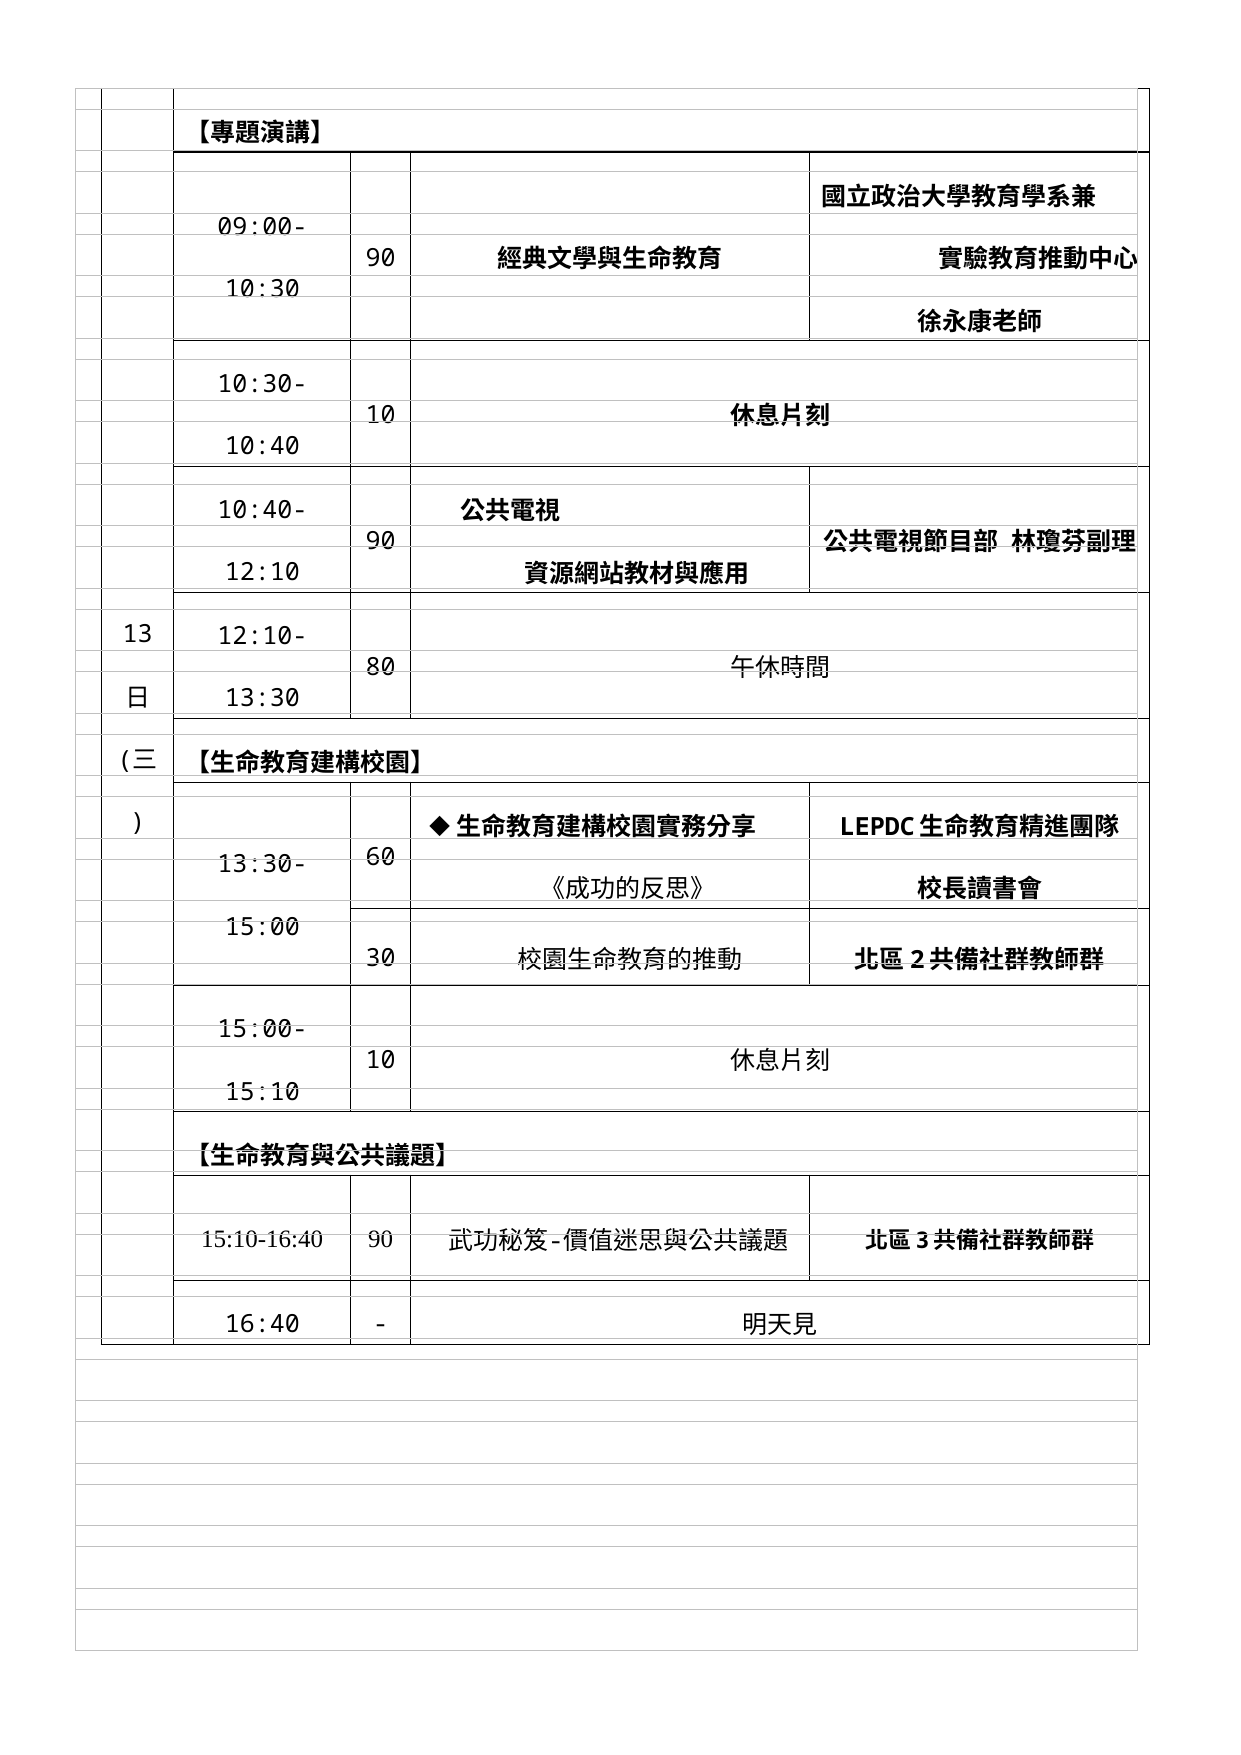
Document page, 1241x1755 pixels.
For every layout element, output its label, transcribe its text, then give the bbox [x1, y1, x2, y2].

table_cell [174, 467, 350, 484]
table_cell 111年 07 月 13 日(三) [102, 797, 173, 838]
table_cell 111年 07 月 13 日(三) [102, 1026, 173, 1046]
table_cell [174, 401, 350, 421]
table_cell 《成功的反思》 [411, 860, 809, 900]
table_cell 90 [351, 1276, 410, 1280]
table_cell [411, 1026, 1137, 1046]
table_cell [411, 986, 1137, 1025]
table_cell 111年 07 月 13 日(三) [102, 297, 173, 338]
table_cell 15:10-16:40 [174, 1235, 350, 1275]
table_cell 13:30-15:00 [174, 783, 350, 796]
table_cell 公共電視節目部 林瓊芬副理 [810, 547, 1137, 588]
table_cell [351, 276, 410, 296]
table_cell [810, 901, 1137, 908]
table_cell 111年 07 月 13 日(三) [102, 485, 173, 525]
table_cell 111年 07 月 13 日(三) [102, 151, 173, 171]
table_cell 校園生命教育的推動 [411, 964, 809, 984]
table_cell LEPDC生命教育精進團隊 [810, 797, 1137, 838]
table_cell 【生命教育建構校園】 [174, 735, 1137, 775]
table_cell [411, 901, 809, 908]
table_cell 經典文學與生命教育 [411, 235, 809, 275]
table_cell 90 [351, 467, 410, 484]
table_cell [810, 783, 1137, 796]
table_cell 80 [351, 651, 410, 671]
table_cell 北區3共備社群教師群 [810, 1235, 1137, 1275]
table_cell 16:40 [174, 1297, 350, 1338]
table_cell [411, 839, 809, 859]
table_cell 90 [385, 537, 391, 546]
table_cell [174, 526, 350, 546]
table_cell 10 [351, 422, 410, 463]
table_cell 徐永康老師 [810, 297, 1137, 338]
table_cell [351, 1026, 410, 1046]
table_cell [411, 467, 809, 484]
table_cell 午休時間 [411, 672, 1137, 713]
table_cell [351, 1089, 410, 1109]
table_cell - [351, 1281, 410, 1296]
table_cell 90 [351, 526, 410, 546]
table_cell 09:00-10:30 [174, 172, 350, 213]
table_cell [411, 276, 809, 296]
table_cell 10 [351, 360, 410, 400]
table_cell 休息片刻 [411, 401, 1137, 421]
table_cell 15:10-16:40 [174, 1214, 350, 1234]
table_cell 校園生命教育的推動 [411, 909, 809, 921]
table_cell 公共電視 [411, 485, 809, 525]
table_cell [351, 986, 410, 1025]
table_cell 111年 07 月 13 日(三) [102, 1235, 173, 1275]
table_cell 30 [385, 954, 391, 963]
table_cell 111年 07 月 13 日(三) [102, 985, 173, 1025]
table_cell 30 [351, 909, 410, 921]
table_cell [411, 526, 809, 546]
table_cell 北區2共備社群教師群 [810, 922, 1137, 963]
table_cell 校長讀書會 [810, 860, 1137, 900]
table_cell [351, 214, 410, 234]
table_cell 111年 07 月 13 日(三) [102, 172, 173, 213]
table_cell 80 [351, 714, 410, 718]
table_cell 90 [351, 547, 410, 588]
table_cell 13:30-15:00 [174, 860, 350, 900]
table_cell 15:10-16:40 [174, 1176, 350, 1213]
table_cell 休息片刻 [411, 360, 1137, 400]
table_cell 明天見 [411, 1297, 1137, 1338]
table_cell 午休時間 [411, 593, 1137, 609]
table_cell [174, 593, 350, 609]
table_cell [411, 153, 809, 171]
table_cell 30 [384, 950, 389, 960]
table_cell 90 [384, 533, 389, 543]
table_cell 北區2共備社群教師群 [1138, 909, 1149, 985]
table_cell 60 [351, 860, 410, 900]
table_cell 12:10 [174, 547, 350, 588]
table_cell 武功秘笈-價值迷思與公共議題 [411, 1176, 809, 1213]
table_cell 10 [351, 1047, 410, 1088]
table_cell 午休時間 [411, 714, 1137, 718]
table_cell 60 [351, 839, 410, 859]
table_cell [1138, 89, 1149, 151]
table_cell 90 [369, 533, 376, 541]
table_cell [810, 276, 1137, 296]
table_cell 10:40 [174, 422, 350, 463]
table_cell 13:30-15:00 [174, 797, 350, 838]
table_cell 武功秘笈-價值迷思與公共議題 [411, 1276, 809, 1280]
table_cell 13:30-15:00 [174, 901, 350, 921]
table_cell 15:00-15:10 [174, 1047, 350, 1088]
table_cell 【生命教育與公共議題】 [1138, 1112, 1149, 1174]
table_cell [810, 839, 1137, 859]
table_cell [174, 89, 1137, 109]
table_cell 生命教育建構校園實務分享 [411, 797, 809, 838]
table_cell 111年 07 月 13 日(三) [102, 672, 173, 713]
table_cell 09:00-10:30 [174, 276, 350, 296]
table_cell 111年 07 月 13 日(三) [102, 610, 173, 650]
table_cell [411, 1281, 1137, 1296]
table_cell 111年 07 月 13 日(三) [102, 1297, 173, 1338]
table_cell [174, 719, 1137, 734]
table_cell 公共電視節目部 林瓊芬副理 [810, 485, 1137, 525]
table_cell 09:00-10:30 [174, 235, 350, 275]
table_cell 10:30- [174, 360, 350, 400]
table_cell 111年 07 月 13 日(三) [102, 526, 173, 546]
table_cell 111年 07 月 13 日(三) [102, 401, 173, 421]
table_cell 午休時間 [411, 610, 1137, 650]
table_cell 111年 07 月 13 日(三) [102, 1214, 173, 1234]
table_cell 111年 07 月 13 日(三) [102, 735, 173, 775]
table_cell 90 [351, 1176, 410, 1213]
table_cell 國立政治大學教育學系兼 [810, 172, 1137, 213]
table_cell 09:00-10:30 [174, 153, 350, 171]
table_cell [1138, 153, 1149, 340]
table_cell 15:10-16:40 [174, 1276, 350, 1280]
table_cell 休息片刻 [1138, 341, 1149, 466]
table_cell 10 [385, 411, 391, 421]
table_cell 111年 07 月 13 日(三) [102, 1110, 173, 1150]
table_cell 09:00-10:30 [174, 297, 350, 338]
table_cell [1138, 986, 1149, 1111]
table_cell 90 [351, 1235, 410, 1275]
table_cell 111年 07 月 13 日(三) [102, 860, 173, 900]
table_cell 111年 07 月 13 日(三) [102, 1089, 173, 1109]
table_cell [810, 153, 1137, 171]
table_cell 90 [351, 1214, 410, 1234]
table_cell 111年 07 月 13 日(三) [102, 1047, 173, 1088]
table_cell [810, 1276, 1137, 1280]
table_cell 15:00-15:10 [174, 1089, 350, 1109]
table_cell 111年 07 月 13 日(三) [102, 651, 173, 671]
table_cell 武功秘笈-價值迷思與公共議題 [411, 1214, 809, 1234]
table_cell 90 [351, 235, 410, 275]
table_cell 午休時間 [789, 660, 799, 671]
table_cell [351, 153, 410, 171]
table_cell 111年 07 月 13 日(三) [102, 839, 173, 859]
table_cell [174, 341, 350, 359]
table_cell 30 [351, 964, 410, 984]
table_cell [174, 776, 1137, 782]
table_cell 休息片刻 [411, 341, 1137, 359]
table_cell 90 [351, 485, 410, 525]
table_cell 實驗教育推動中心 [810, 235, 1137, 275]
table_cell [174, 714, 350, 718]
table_cell 80 [351, 672, 410, 713]
table_cell [351, 172, 410, 213]
table_cell 休息片刻 [411, 1047, 1137, 1088]
table_cell 校園生命教育的推動 [546, 950, 563, 963]
table_cell 80 [386, 663, 391, 671]
table_cell [810, 214, 1137, 234]
table_cell 111年 07 月 13 日(三) [102, 276, 173, 296]
table_cell 111年 07 月 13 日(三) [102, 901, 173, 921]
table_cell [411, 172, 809, 213]
table_cell 12:10- [174, 610, 350, 650]
table_cell 60 [351, 783, 410, 796]
table_cell 111年 07 月 13 日(三) [102, 1339, 173, 1344]
table_cell 13:30-15:00 [174, 964, 350, 984]
table_cell [1138, 1176, 1149, 1280]
table_cell 111年 07 月 13 日(三) [102, 464, 173, 484]
table_cell 80 [369, 659, 376, 665]
table_cell 09:00-10:30 [174, 214, 350, 234]
table_cell 111年 07 月 13 日(三) [102, 110, 173, 150]
table_cell 60 [351, 901, 410, 908]
table_cell [1138, 1281, 1149, 1344]
table_cell 111年 07 月 13 日(三) [102, 547, 173, 588]
table_cell 北區2共備社群教師群 [810, 964, 1137, 984]
table_cell 校園生命教育的推動 [411, 922, 809, 963]
table_cell 15:00-15:10 [174, 1026, 350, 1046]
table_cell 15:00-15:10 [174, 986, 350, 1025]
table_cell 13:30 [174, 672, 350, 713]
table_cell 111年 07 月 13 日(三) [102, 1151, 173, 1171]
table_cell 10:40- [174, 485, 350, 525]
table_cell 111年 07 月 13 日(三) [102, 235, 173, 275]
table_cell 111年 07 月 13 日(三) [102, 339, 173, 359]
table_cell 80 [351, 610, 410, 650]
table_cell [411, 783, 809, 796]
table_cell 30 [351, 922, 410, 963]
table_cell [810, 1176, 1137, 1213]
table_cell 80 [384, 659, 389, 669]
table_cell 公共電視節目部 林瓊芬副理 [810, 467, 1137, 484]
table_cell 資源網站教材與應用 [411, 547, 809, 588]
table_cell 60 [351, 797, 410, 838]
table_cell 60 [384, 849, 389, 859]
table_cell - [351, 1297, 410, 1338]
table_cell [810, 1214, 1137, 1234]
table_cell 111年 07 月 13 日(三) [102, 214, 173, 234]
table_cell [174, 651, 350, 671]
table_cell [1138, 783, 1149, 908]
table_cell 111年 07 月 13 日(三) [102, 776, 173, 796]
table_cell 111年 07 月 13 日(三) [102, 422, 173, 463]
table_cell [411, 1339, 1137, 1344]
table_cell 午休時間 [1138, 593, 1149, 718]
table_cell [411, 1089, 1137, 1109]
table_cell 13:30-15:00 [174, 839, 350, 859]
table_cell 13:30-15:00 [174, 922, 350, 963]
table_cell 【專題演講】 [174, 110, 1137, 150]
table_cell 10 [351, 341, 410, 359]
table_cell [174, 1339, 350, 1344]
table_cell 111年 07 月 13 日(三) [102, 922, 173, 963]
table_cell [1138, 719, 1149, 782]
table_cell [174, 1281, 350, 1296]
table_cell [411, 297, 809, 338]
table_cell 10 [351, 401, 410, 421]
table_cell 111年 07 月 13 日(三) [102, 360, 173, 400]
table_cell 公共電視節目部 林瓊芬副理 [810, 526, 1137, 546]
table_cell 公共電視節目部 林瓊芬副理 [1138, 467, 1149, 592]
table_cell - [351, 1339, 410, 1344]
table_cell 【生命教育與公共議題】 [174, 1151, 1137, 1171]
table_cell 武功秘笈-價值迷思與公共議題 [411, 1235, 809, 1275]
table_cell 80 [351, 593, 410, 609]
table_cell 北區2共備社群教師群 [810, 909, 1137, 921]
table_cell 【生命教育與公共議題】 [174, 1112, 1137, 1150]
table_cell 10 [384, 407, 389, 417]
table_cell 午休時間 [411, 651, 1137, 671]
table_cell [351, 297, 410, 338]
table_cell 111年 07 月 13 日(三) [102, 714, 173, 734]
table_cell 111年 07 月 13 日(三) [102, 1276, 173, 1296]
table_cell 111年 07 月 13 日(三) [102, 1172, 173, 1213]
table_cell 111年 07 月 13 日(三) [102, 89, 173, 109]
table_cell 休息片刻 [411, 422, 1137, 463]
table_cell [411, 214, 809, 234]
table_cell 111年 07 月 13 日(三) [102, 964, 173, 984]
table_cell 111年 07 月 13 日(三) [102, 589, 173, 609]
